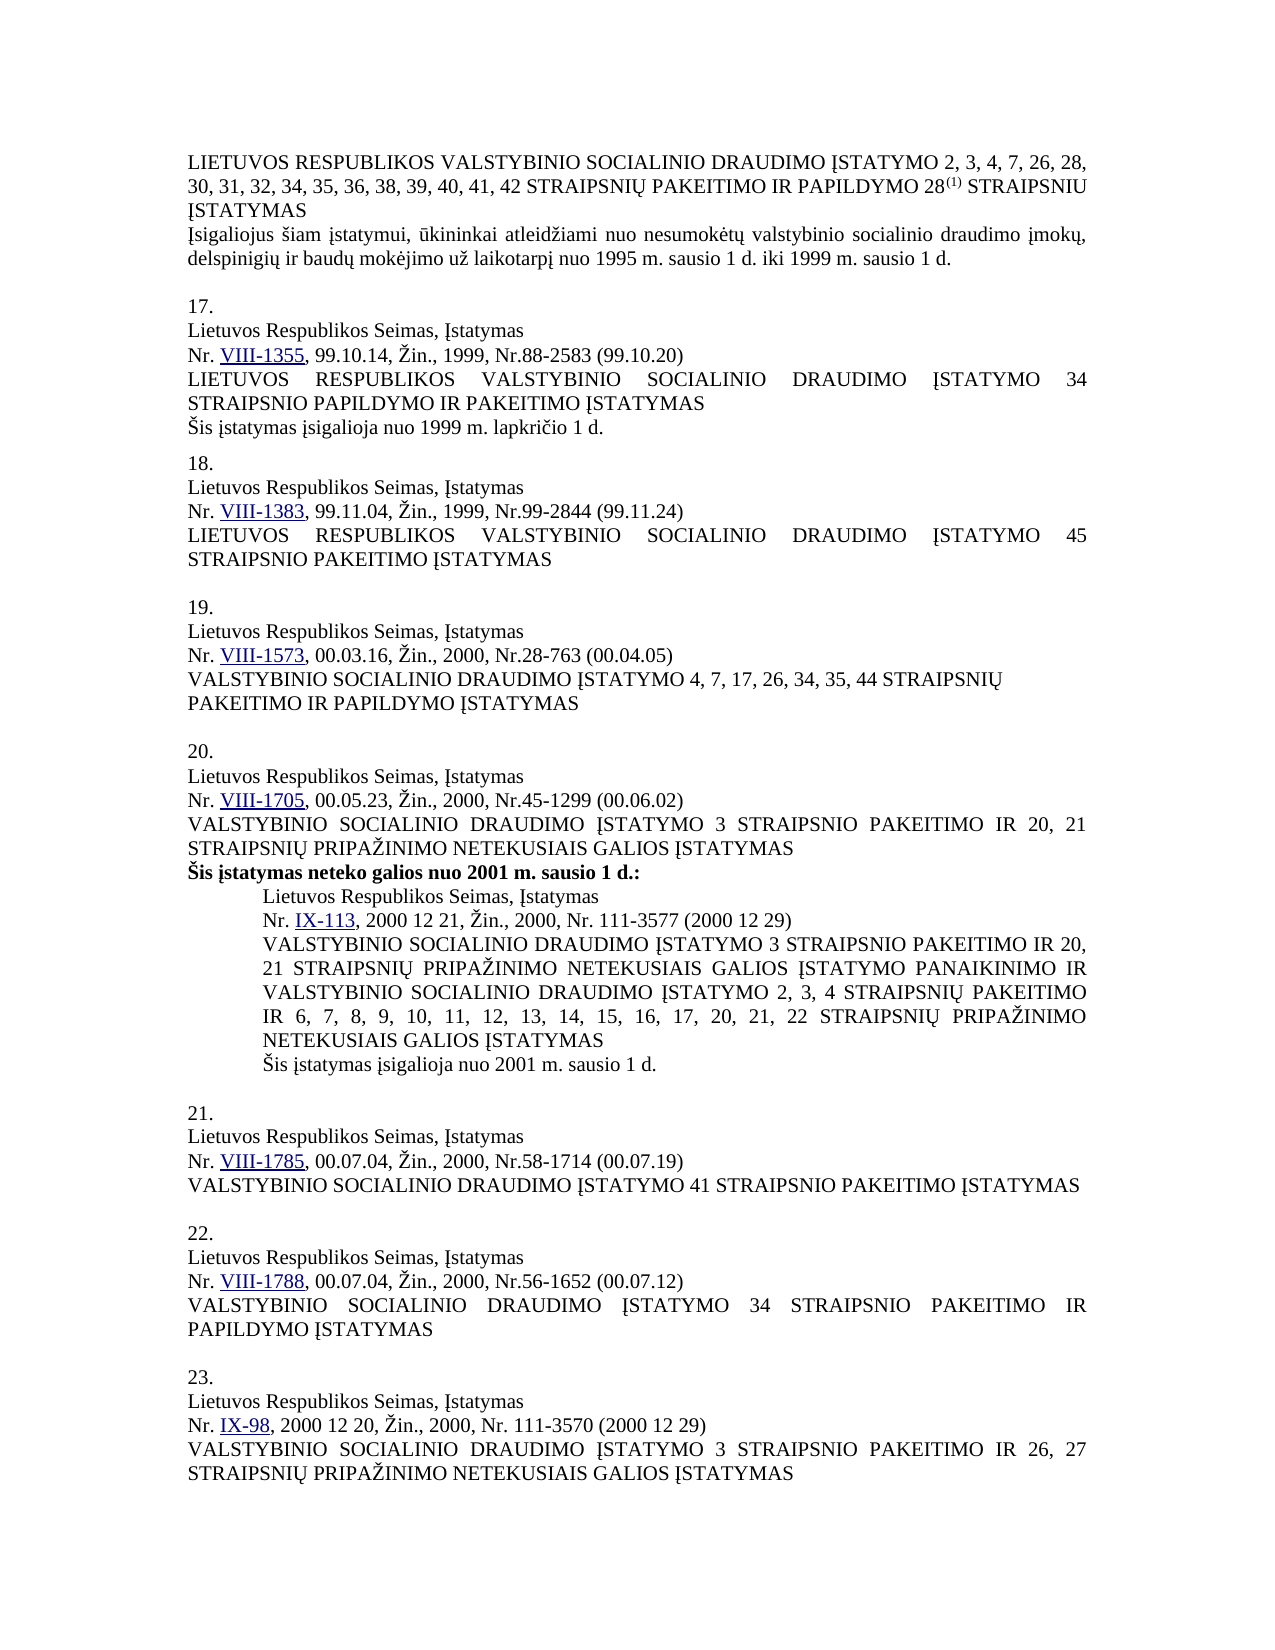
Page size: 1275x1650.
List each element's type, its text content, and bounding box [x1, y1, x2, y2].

text Nr. VIII-1383, 99.11.04, Žin., 1999, Nr.99-2844 (99.11.24) [187, 499, 1087, 523]
text VALSTYBINIO SOCIALINIO DRAUDIMO ĮSTATYMO 34 STRAIPSNIO PAKEITIMO IR PAPILDYMO ĮSTATYMAS [187, 1293, 1087, 1341]
text LIETUVOS RESPUBLIKOS VALSTYBINIO SOCIALINIO DRAUDIMO ĮSTATYMO 2, 3, 4, 7, 26, 28, 30, 31, 32, 34, 35, 36, 38, 39, 40, 41, 42 STRAIPSNIŲ PAKEITIMO IR PAPILDYMO 28(1) STRAIPSNIU ĮSTATYMAS [187, 150, 1087, 222]
text Šis įstatymas įsigalioja nuo 2001 m. sausio 1 d. [187, 1052, 1087, 1076]
text Nr. IX-98, 2000 12 20, Žin., 2000, Nr. 111-3570 (2000 12 29) [187, 1413, 1087, 1437]
text Lietuvos Respublikos Seimas, Įstatymas [187, 1245, 1087, 1269]
text Lietuvos Respublikos Seimas, Įstatymas [187, 763, 1087, 788]
text Nr. VIII-1573, 00.03.16, Žin., 2000, Nr.28-763 (00.04.05) [187, 643, 1087, 667]
text Lietuvos Respublikos Seimas, Įstatymas [187, 1389, 1087, 1413]
text LIETUVOS RESPUBLIKOS VALSTYBINIO SOCIALINIO DRAUDIMO ĮSTATYMO 34 STRAIPSNIO PAPILDYMO IR PAKEITIMO ĮSTATYMAS [187, 367, 1087, 415]
text VALSTYBINIO SOCIALINIO DRAUDIMO ĮSTATYMO 3 STRAIPSNIO PAKEITIMO IR 20, 21 STRAIPSNIŲ PRIPAŽINIMO NETEKUSIAIS GALIOS ĮSTATYMO PANAIKINIMO IR VALSTYBINIO SOCIALINIO DRAUDIMO ĮSTATYMO 2, 3, 4 STRAIPSNIŲ PAKEITIMO IR 6, 7, 8, 9, 10, 11, 12, 13, 14, 15, 16, 17, 20, 21, 22 STRAIPSNIŲ PRIPAŽINIMO NETEKUSIAIS GALIOS ĮSTATYMAS [262, 932, 1087, 1052]
subtitle Šis įstatymas neteko galios nuo 2001 m. sausio 1 d.: [187, 860, 1087, 884]
text Lietuvos Respublikos Seimas, Įstatymas [187, 884, 1087, 908]
text VALSTYBINIO SOCIALINIO DRAUDIMO ĮSTATYMO 4, 7, 17, 26, 34, 35, 44 STRAIPSNIŲ PAKEITIMO IR PAPILDYMO ĮSTATYMAS [187, 667, 1087, 715]
text 20. [187, 739, 1087, 763]
text 19. [187, 595, 1087, 619]
text Lietuvos Respublikos Seimas, Įstatymas [187, 475, 1087, 499]
text 18. [187, 451, 1087, 475]
text Lietuvos Respublikos Seimas, Įstatymas [187, 1124, 1087, 1148]
text Įsigaliojus šiam įstatymui, ūkininkai atleidžiami nuo nesumokėtų valstybinio socialinio draudimo įmokų, delspinigių ir baudų mokėjimo už laikotarpį nuo 1995 m. sausio 1 d. iki 1999 m. sausio 1 d. [187, 222, 1087, 270]
text LIETUVOS RESPUBLIKOS VALSTYBINIO SOCIALINIO DRAUDIMO ĮSTATYMO 45 STRAIPSNIO PAKEITIMO ĮSTATYMAS [187, 523, 1087, 571]
text VALSTYBINIO SOCIALINIO DRAUDIMO ĮSTATYMO 3 STRAIPSNIO PAKEITIMO IR 26, 27 STRAIPSNIŲ PRIPAŽINIMO NETEKUSIAIS GALIOS ĮSTATYMAS [187, 1437, 1087, 1485]
text 21. [187, 1100, 1087, 1124]
text Nr. VIII-1785, 00.07.04, Žin., 2000, Nr.58-1714 (00.07.19) [187, 1148, 1087, 1173]
text Nr. VIII-1705, 00.05.23, Žin., 2000, Nr.45-1299 (00.06.02) [187, 788, 1087, 812]
text 23. [187, 1365, 1087, 1389]
text Nr. IX-113, 2000 12 21, Žin., 2000, Nr. 111-3577 (2000 12 29) [187, 908, 1087, 932]
text Nr. VIII-1355, 99.10.14, Žin., 1999, Nr.88-2583 (99.10.20) [187, 342, 1087, 367]
text Lietuvos Respublikos Seimas, Įstatymas [187, 318, 1087, 342]
text 17. [187, 294, 1087, 318]
text Lietuvos Respublikos Seimas, Įstatymas [187, 619, 1087, 643]
text Šis įstatymas įsigalioja nuo 1999 m. lapkričio 1 d. [187, 415, 1087, 439]
text Nr. VIII-1788, 00.07.04, Žin., 2000, Nr.56-1652 (00.07.12) [187, 1269, 1087, 1293]
text 22. [187, 1221, 1087, 1245]
subtitle VALSTYBINIO SOCIALINIO DRAUDIMO ĮSTATYMO 41 STRAIPSNIO PAKEITIMO ĮSTATYMAS [187, 1173, 1087, 1197]
text VALSTYBINIO SOCIALINIO DRAUDIMO ĮSTATYMO 3 STRAIPSNIO PAKEITIMO IR 20, 21 STRAIPSNIŲ PRIPAŽINIMO NETEKUSIAIS GALIOS ĮSTATYMAS [187, 812, 1087, 860]
